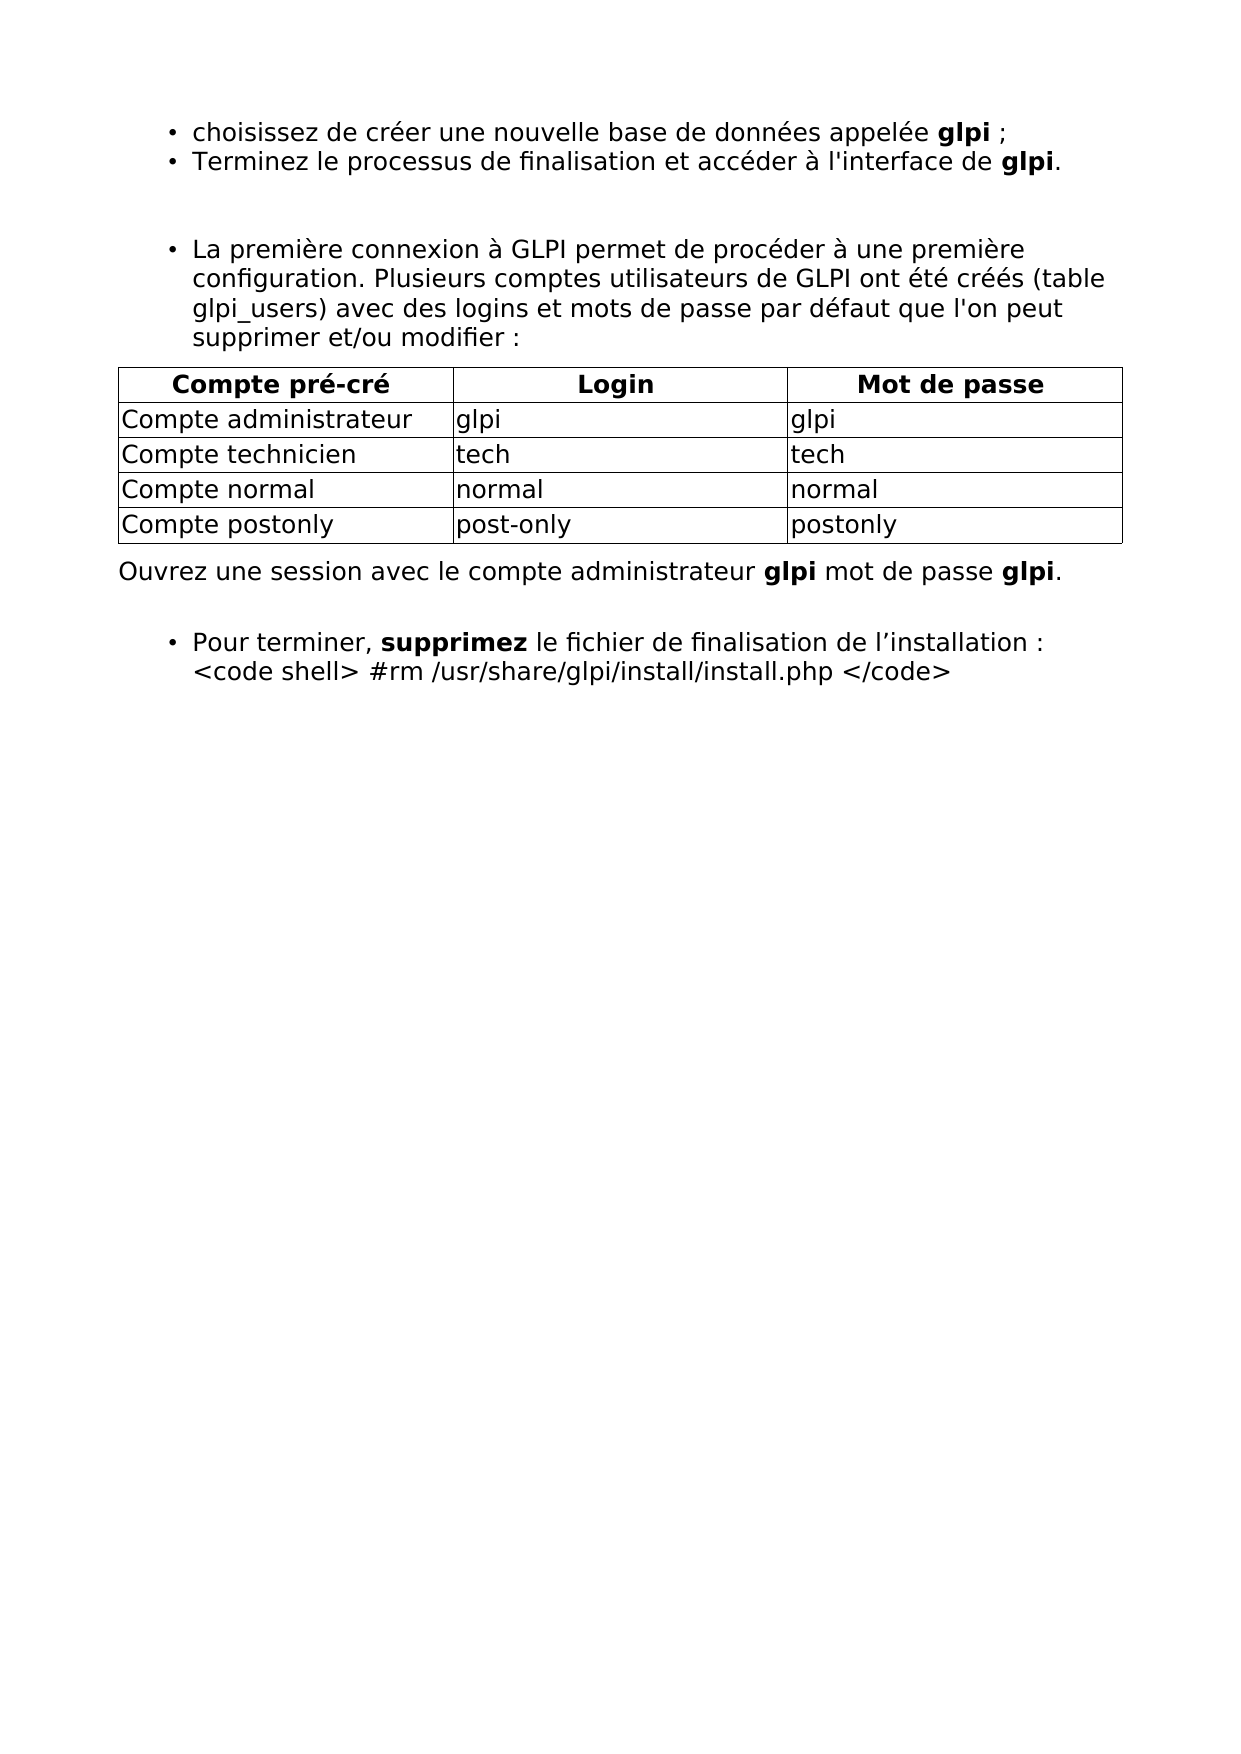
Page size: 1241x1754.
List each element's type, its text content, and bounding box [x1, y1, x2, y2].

list Pour terminer, supprimez le fichier de finalisation de l’installation : <code shell> #rm /usr/share/glpi/install/install.php </code> [177, 628, 1122, 687]
table_header Mot de passe [788, 368, 1122, 402]
list choisissez de créer une nouvelle base de données appelée glpi ; [177, 118, 1122, 147]
table_cell postonly [788, 508, 1122, 542]
list Terminez le processus de finalisation et accéder à l'interface de glpi. [177, 147, 1122, 176]
table_cell glpi [454, 403, 787, 437]
table_cell tech [454, 438, 787, 472]
table_cell Compte postonly [119, 508, 453, 542]
table_cell Compte normal [119, 473, 453, 507]
table_cell normal [788, 473, 1122, 507]
table_cell Compte technicien [119, 438, 453, 472]
table_cell normal [454, 473, 787, 507]
table_cell Compte administrateur [119, 403, 453, 437]
text Ouvrez une session avec le compte administrateur glpi mot de passe glpi. [118, 557, 1122, 586]
table_cell glpi [788, 403, 1122, 437]
list La première connexion à GLPI permet de procéder à une première configuration. Plusieurs comptes utilisateurs de GLPI ont été créés (table glpi_users) avec des logins et mots de passe par défaut que l'on peut supprimer et/ou modifier : [177, 235, 1122, 352]
table_header Login [454, 368, 787, 402]
table_cell post-only [454, 508, 787, 542]
table_cell tech [788, 438, 1122, 472]
table_header Compte pré-cré [119, 368, 453, 402]
